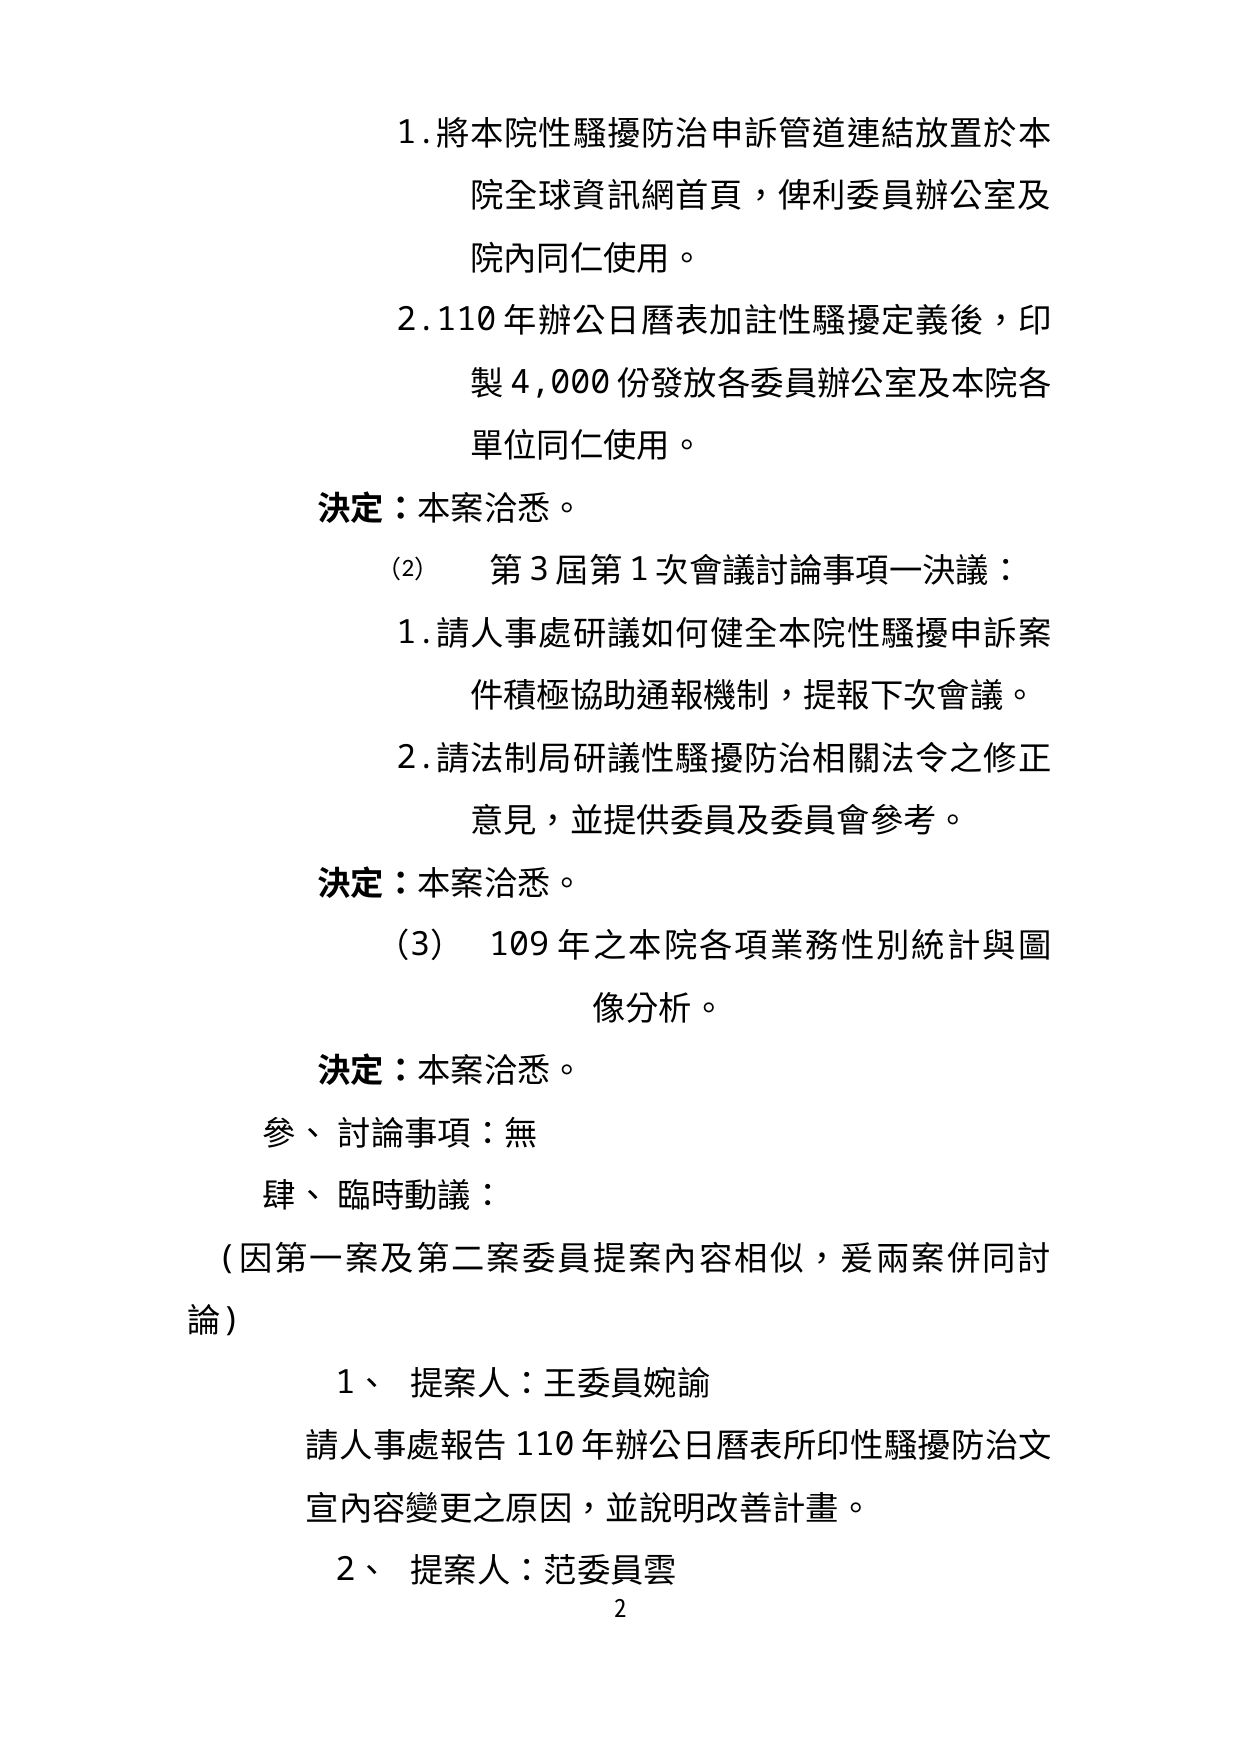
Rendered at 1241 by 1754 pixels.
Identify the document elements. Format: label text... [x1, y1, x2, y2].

list 提案人：王委員婉諭 [335, 1339, 1053, 1401]
list 討論事項：無 [262, 1089, 1053, 1151]
text 請人事處報告110年辦公日曆表所印性騷擾防治文宣內容變更之原因，並說明改善計畫。 [306, 1401, 1053, 1526]
list 提案人：范委員雲 [335, 1526, 1053, 1589]
text 決定：本案洽悉。 [317, 1026, 1053, 1089]
list 109年之本院各項業務性別統計與圖像分析。 [376, 901, 1053, 1026]
list 110年辦公日曆表加註性騷擾定義後，印製4,000份發放各委員辦公室及本院各單位同仁使用。 [396, 276, 1053, 464]
list 臨時動議： [262, 1151, 1053, 1214]
text (因第一案及第二案委員提案內容相似，爰兩案併同討論) [187, 1214, 1053, 1339]
text 決定：本案洽悉。 [317, 464, 1053, 526]
text 決定：本案洽悉。 [317, 839, 1053, 901]
list 第3屆第1次會議討論事項一決議： [376, 526, 1053, 589]
list 請人事處研議如何健全本院性騷擾申訴案件積極協助通報機制，提報下次會議。 [396, 589, 1053, 714]
list 請法制局研議性騷擾防治相關法令之修正意見，並提供委員及委員會參考。 [396, 714, 1053, 839]
list 將本院性騷擾防治申訴管道連結放置於本院全球資訊網首頁，俾利委員辦公室及院內同仁使用。 [396, 89, 1053, 276]
